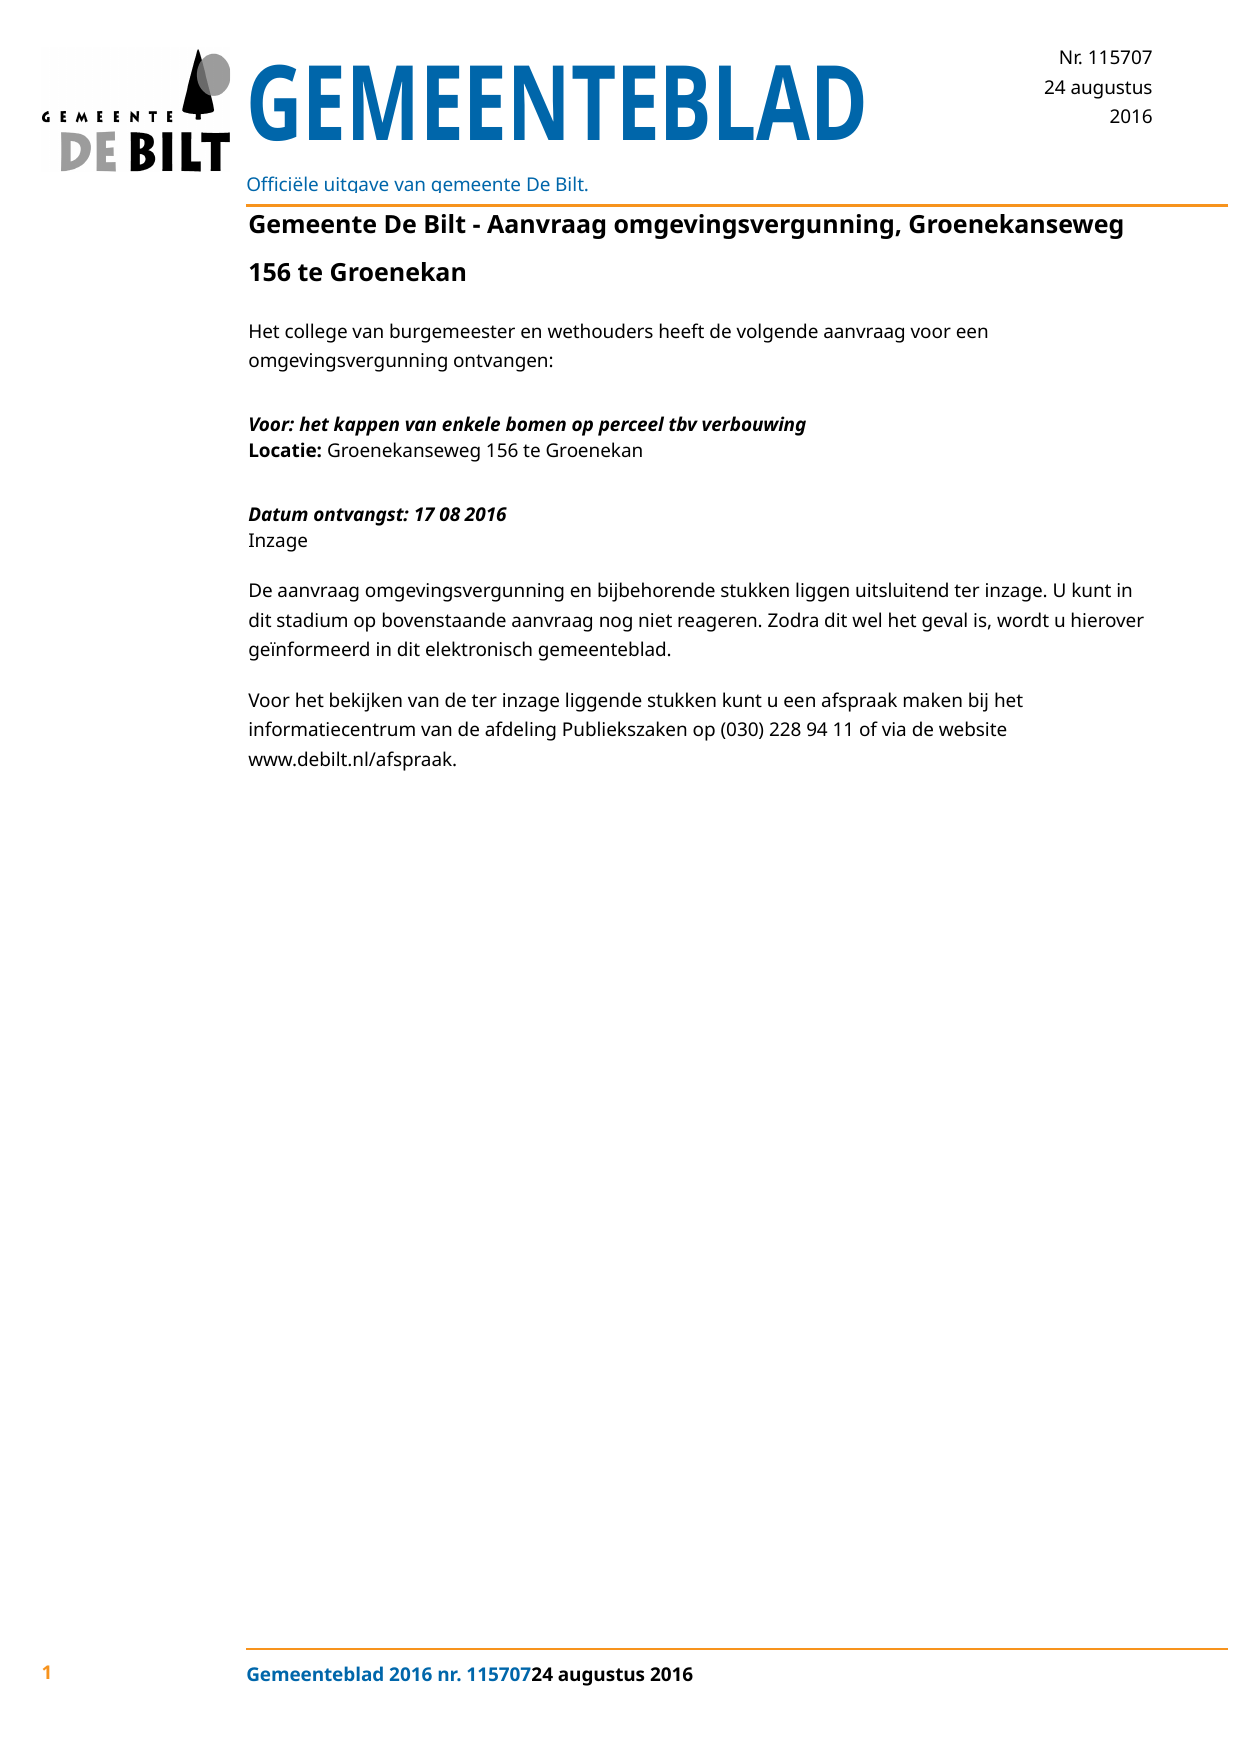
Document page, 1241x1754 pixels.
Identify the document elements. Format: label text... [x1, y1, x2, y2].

text Locatie: Groenekanseweg 156 te Groenekan [248, 437, 1152, 463]
text Datum ontvangst: 17 08 2016 [248, 501, 1152, 527]
text Inzage [248, 527, 1152, 553]
text Voor het bekijken van de ter inzage liggende stukken kunt u een afspraak maken bij het informatiecentrum van de afdeling Publiekszaken op (030) 228 94 11 of via de website www.debilt.nl/afspraak. [248, 687, 1152, 772]
text Voor: het kappen van enkele bomen op perceel tbv verbouwing [248, 411, 1152, 437]
text Het college van burgemeester en wethouders heeft de volgende aanvraag voor een omgevingsvergunning ontvangen: [248, 318, 1152, 373]
picture [41, 47, 231, 172]
text De aanvraag omgevingsvergunning en bijbehorende stukken liggen uitsluitend ter inzage. U kunt in dit stadium op bovenstaande aanvraag nog niet reageren. Zodra dit wel het geval is, wordt u hierover geïnformeerd in dit elektronisch gemeenteblad. [248, 577, 1152, 662]
text Gemeente De Bilt - Aanvraag omgevingsvergunning, Groenekanseweg 156 te Groenekan [248, 207, 1152, 288]
